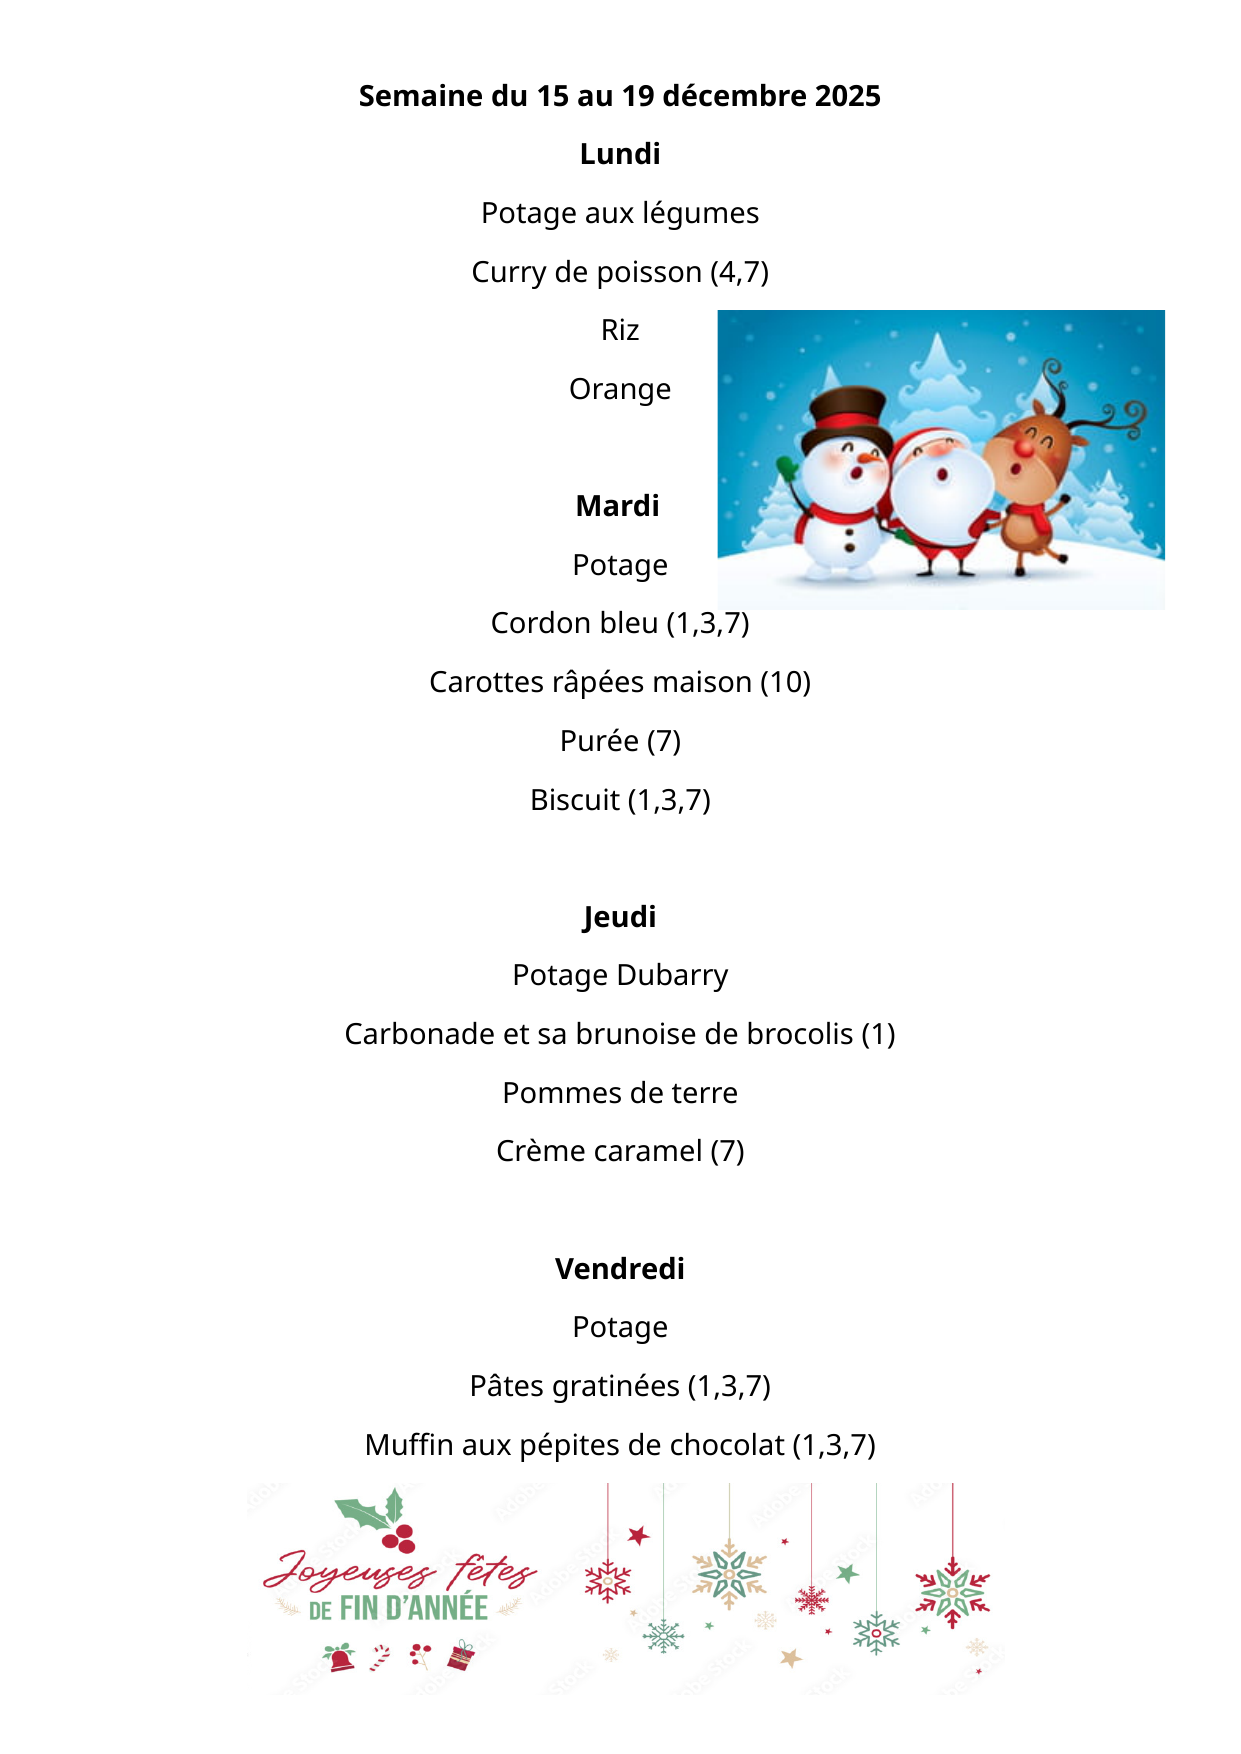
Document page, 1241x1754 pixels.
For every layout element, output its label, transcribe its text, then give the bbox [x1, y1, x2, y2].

text Carottes râpées maison (10) [75, 661, 1165, 701]
text Potage aux légumes [75, 192, 1165, 232]
text Curry de poisson (4,7) [75, 251, 1165, 291]
text Potage Dubarry [75, 955, 1165, 994]
text Pâtes gratinées (1,3,7) [75, 1365, 1165, 1405]
text Crème caramel (7) [75, 1131, 1165, 1170]
text Carbonade et sa brunoise de brocolis (1) [75, 1013, 1165, 1053]
text Muffin aux pépites de chocolat (1,3,7) [75, 1424, 1165, 1463]
text Biscuit (1,3,7) [75, 779, 1165, 818]
text Orange [75, 368, 717, 408]
text Purée (7) [75, 720, 1165, 760]
text Semaine du 15 au 19 décembre 2025 [75, 75, 1165, 115]
text Potage [75, 1307, 1165, 1346]
text Potage [75, 544, 717, 584]
text Riz [75, 309, 1165, 349]
text Jeudi [75, 896, 1165, 936]
text Cordon bleu (1,3,7) [75, 603, 1165, 642]
text Pommes de terre [75, 1072, 1165, 1112]
text Vendredi [75, 1248, 1165, 1288]
text Lundi [75, 134, 1165, 173]
text Mardi [75, 486, 717, 525]
